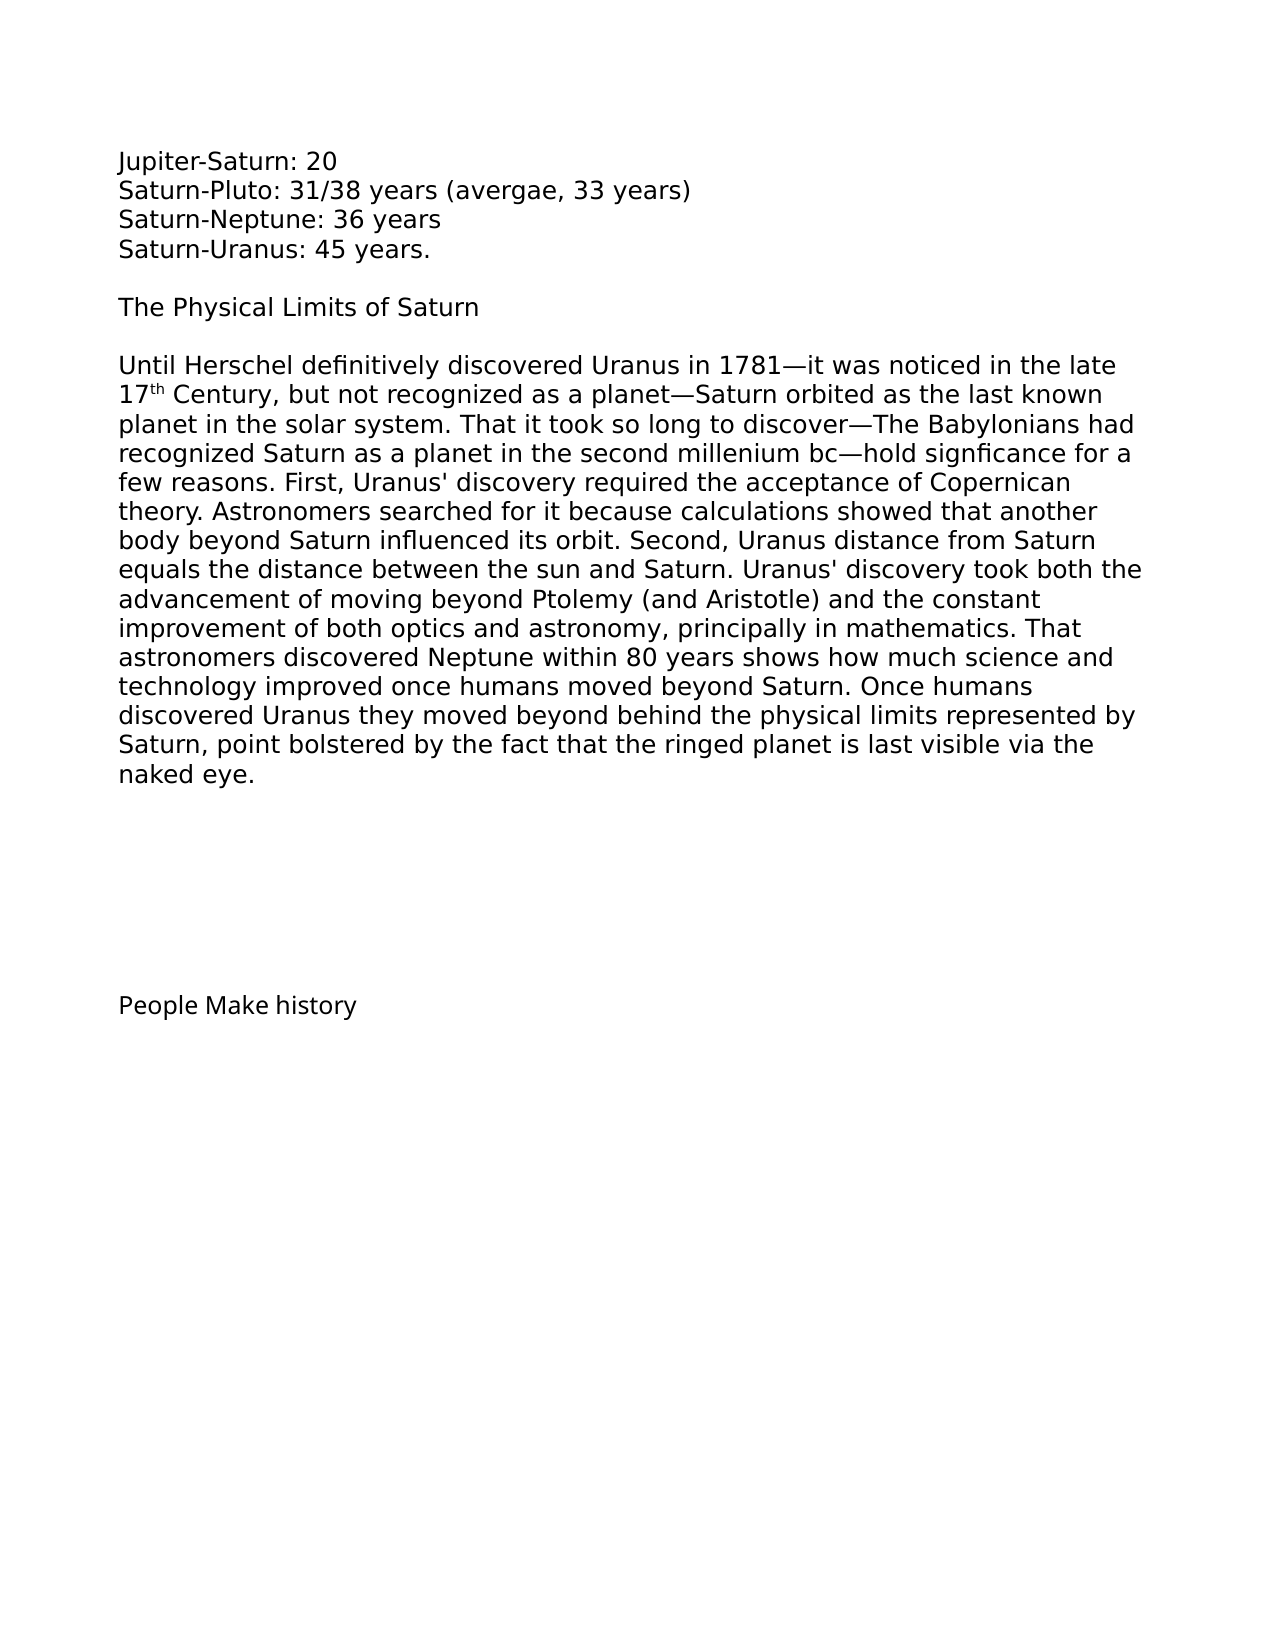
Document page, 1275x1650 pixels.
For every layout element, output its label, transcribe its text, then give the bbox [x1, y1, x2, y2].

text Jupiter-Saturn: 20 Saturn-Pluto: 31/38 years (avergae, 33 years) Saturn-Neptune: 36 years Saturn-Uranus: 45 years. The Physical Limits of Saturn Until Herschel definitively discovered Uranus in 1781—it was noticed in the late 17th Century, but not recognized as a planet—Saturn orbited as the last known planet in the solar system. That it took so long to discover—The Babylonians had recognized Saturn as a planet in the second millenium bc—hold signficance for a few reasons. First, Uranus' discovery required the acceptance of Copernican theory. Astronomers searched for it because calculations showed that another body beyond Saturn influenced its orbit. Second, Uranus distance from Saturn equals the distance between the sun and Saturn. Uranus' discovery took both the advancement of moving beyond Ptolemy (and Aristotle) and the constant improvement of both optics and astronomy, principally in mathematics. That astronomers discovered Neptune within 80 years shows how much science and technology improved once humans moved beyond Saturn. Once humans discovered Uranus they moved beyond behind the physical limits represented by Saturn, point bolstered by the fact that the ringed planet is last visible via the naked eye. [118, 118, 1157, 789]
text People Make history [118, 988, 1157, 1022]
